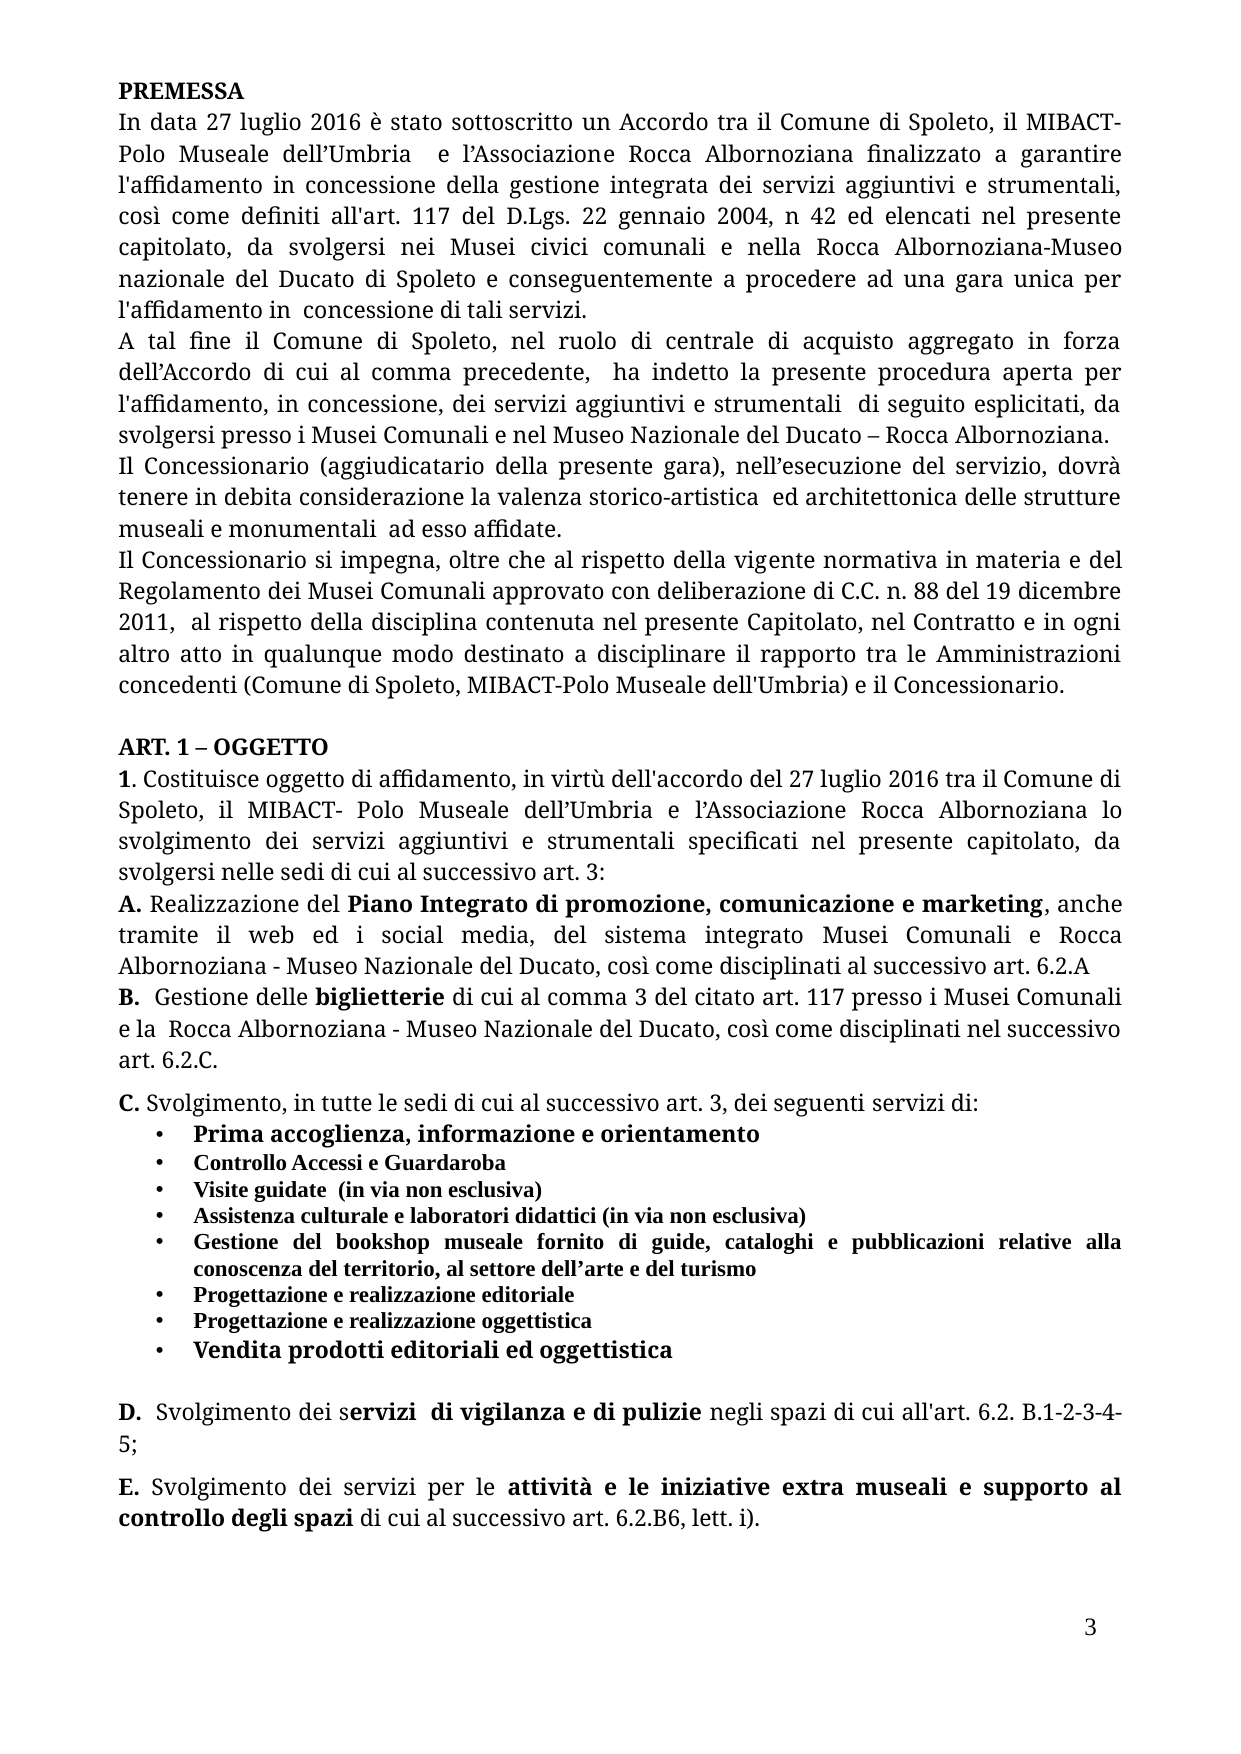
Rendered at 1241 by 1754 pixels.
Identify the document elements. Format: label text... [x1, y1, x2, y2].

list Progettazione e realizzazione oggettistica [156, 1307, 1123, 1334]
text D. Svolgimento dei servizi di vigilanza e di pulizie negli spazi di cui all'art. 6.2. B.1-2-3-4-5; [118, 1396, 1123, 1459]
text A tal fine il Comune di Spoleto, nel ruolo di centrale di acquisto aggregato in forza dell’Accordo di cui al comma precedente, ha indetto la presente procedura aperta per l'affidamento, in concessione, dei servizi aggiuntivi e strumentali di seguito esplicitati, da svolgersi presso i Musei Comunali e nel Museo Nazionale del Ducato – Rocca Albornoziana. [118, 325, 1123, 450]
list Controllo Accessi e Guardaroba [156, 1149, 1123, 1176]
list Gestione del bookshop museale fornito di guide, cataloghi e pubblicazioni relative alla conoscenza del territorio, al settore dell’arte e del turismo [156, 1228, 1123, 1281]
text In data 27 luglio 2016 è stato sottoscritto un Accordo tra il Comune di Spoleto, il MIBACT- Polo Museale dell’Umbria e l’Associazione Rocca Albornoziana finalizzato a garantire l'affidamento in concessione della gestione integrata dei servizi aggiuntivi e strumentali, così come definiti all'art. 117 del D.Lgs. 22 gennaio 2004, n 42 ed elencati nel presente capitolato, da svolgersi nei Musei civici comunali e nella Rocca Albornoziana-Museo nazionale del Ducato di Spoleto e conseguentemente a procedere ad una gara unica per l'affidamento in concessione di tali servizi. [118, 106, 1123, 325]
text B. Gestione delle biglietterie di cui al comma 3 del citato art. 117 presso i Musei Comunali e la Rocca Albornoziana - Museo Nazionale del Ducato, così come disciplinati nel successivo art. 6.2.C. [118, 981, 1123, 1075]
text PREMESSA [118, 75, 1123, 106]
list Vendita prodotti editoriali ed oggettistica [156, 1334, 1123, 1365]
text E. Svolgimento dei servizi per le attività e le iniziative extra museali e supporto al controllo degli spazi di cui al successivo art. 6.2.B6, lett. i). [118, 1471, 1123, 1533]
text C. Svolgimento, in tutte le sedi di cui al successivo art. 3, dei seguenti servizi di: [118, 1087, 1123, 1118]
text ART. 1 – OGGETTO [118, 731, 1123, 762]
text 1. Costituisce oggetto di affidamento, in virtù dell'accordo del 27 luglio 2016 tra il Comune di Spoleto, il MIBACT- Polo Museale dell’Umbria e l’Associazione Rocca Albornoziana lo svolgimento dei servizi aggiuntivi e strumentali specificati nel presente capitolato, da svolgersi nelle sedi di cui al successivo art. 3: [118, 762, 1123, 887]
text A. Realizzazione del Piano Integrato di promozione, comunicazione e marketing, anche tramite il web ed i social media, del sistema integrato Musei Comunali e Rocca Albornoziana - Museo Nazionale del Ducato, così come disciplinati al successivo art. 6.2.A [118, 887, 1123, 981]
list Prima accoglienza, informazione e orientamento [156, 1118, 1123, 1149]
list Assistenza culturale e laboratori didattici (in via non esclusiva) [156, 1202, 1123, 1228]
text Il Concessionario si impegna, oltre che al rispetto della vigente normativa in materia e del Regolamento dei Musei Comunali approvato con deliberazione di C.C. n. 88 del 19 dicembre 2011, al rispetto della disciplina contenuta nel presente Capitolato, nel Contratto e in ogni altro atto in qualunque modo destinato a disciplinare il rapporto tra le Amministrazioni concedenti (Comune di Spoleto, MIBACT-Polo Museale dell'Umbria) e il Concessionario. [118, 544, 1123, 700]
list Progettazione e realizzazione editoriale [156, 1281, 1123, 1307]
list Visite guidate (in via non esclusiva) [156, 1176, 1123, 1202]
text Il Concessionario (aggiudicatario della presente gara), nell’esecuzione del servizio, dovrà tenere in debita considerazione la valenza storico-artistica ed architettonica delle strutture museali e monumentali ad esso affidate. [118, 450, 1123, 544]
